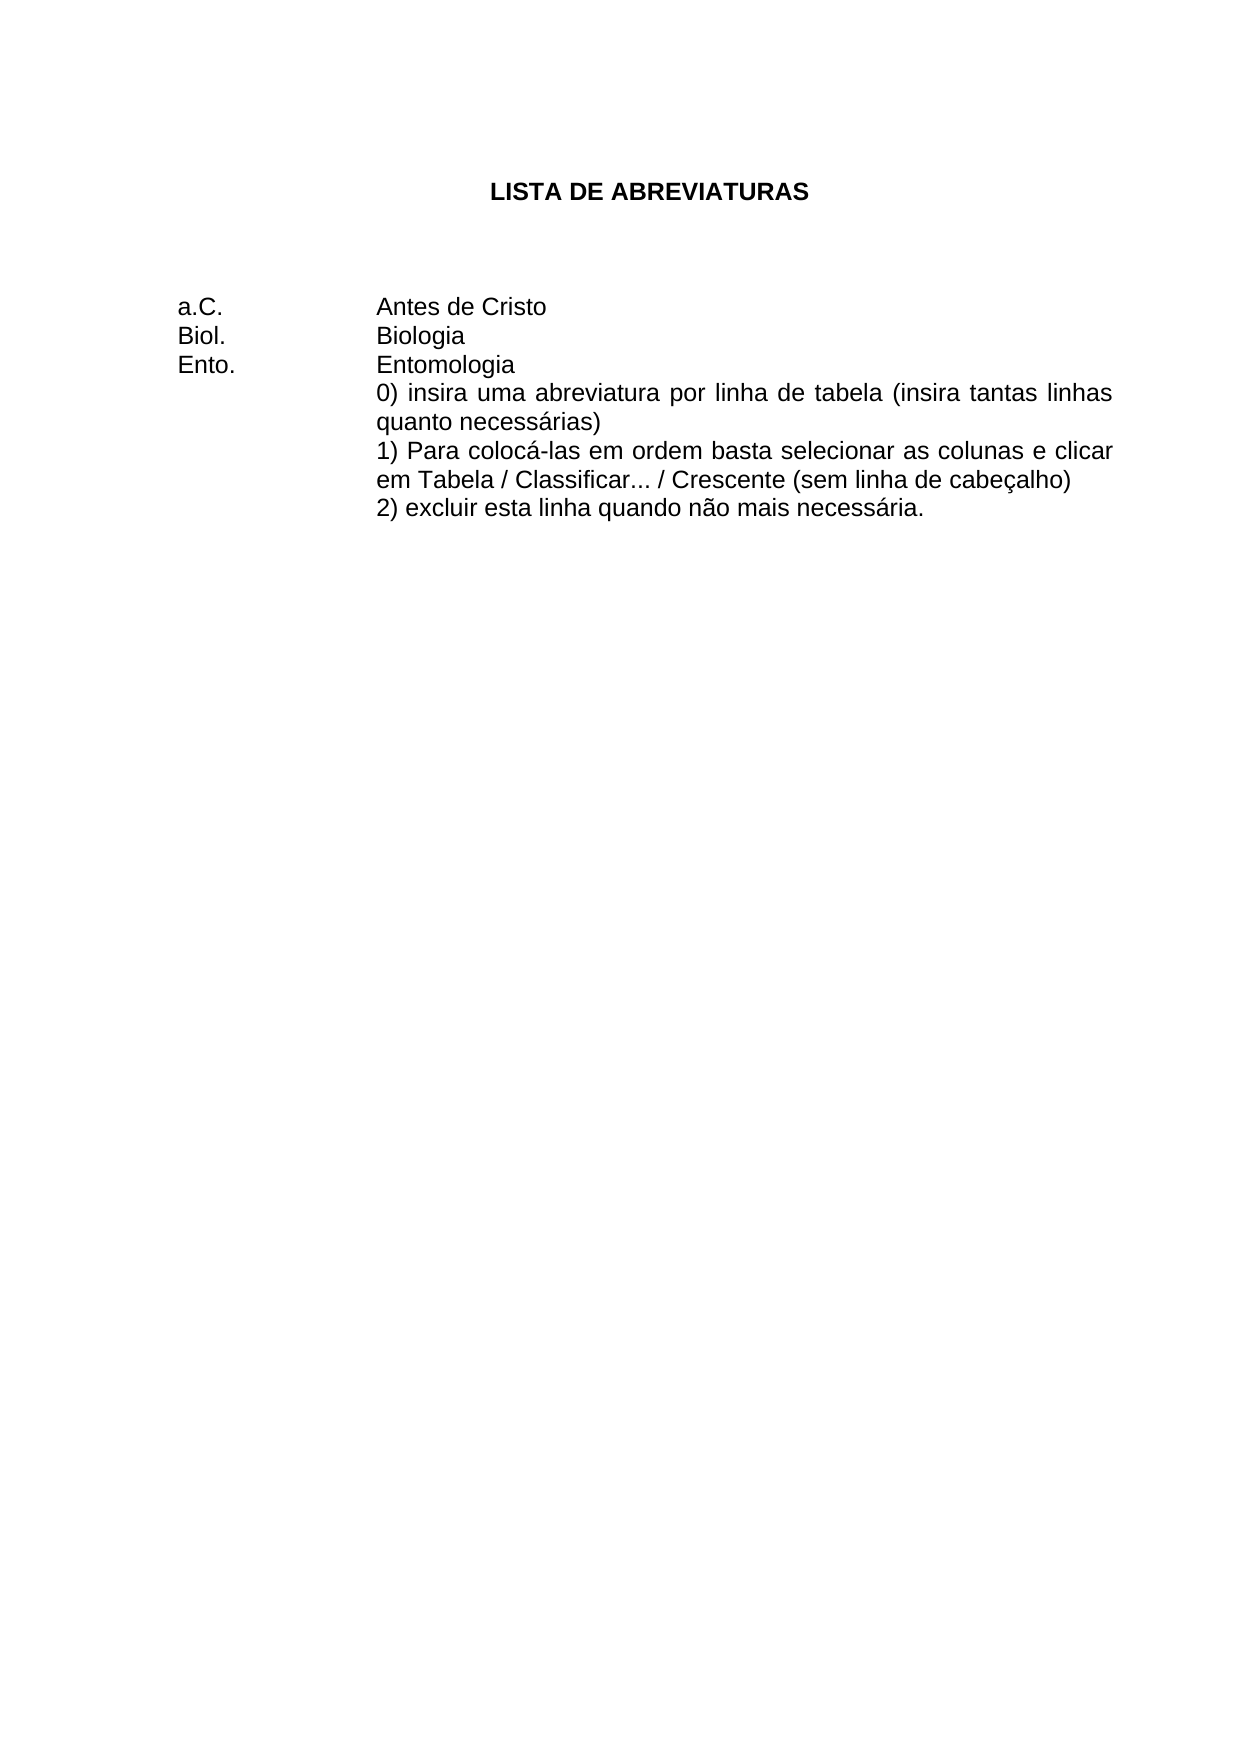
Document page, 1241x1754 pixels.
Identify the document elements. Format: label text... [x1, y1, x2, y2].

table_cell [166, 379, 365, 522]
table_cell Ento. [166, 350, 365, 378]
table_header a.C. [166, 292, 365, 321]
table_cell Biologia [365, 321, 1125, 350]
table_cell Entomologia [365, 350, 1125, 378]
table_cell Biol. [166, 321, 365, 350]
text LISTA DE ABREVIATURAS [177, 177, 1122, 206]
table_header Antes de Cristo [365, 292, 1125, 321]
table_cell 0) insira uma abreviatura por linha de tabela (insira tantas linhas quanto necessárias) 1) Para colocá-las em ordem basta selecionar as colunas e clicar em Tabela / Classificar... / Crescente (sem linha de cabeçalho) 2) excluir esta linha quando não mais necessária. [365, 379, 1125, 522]
